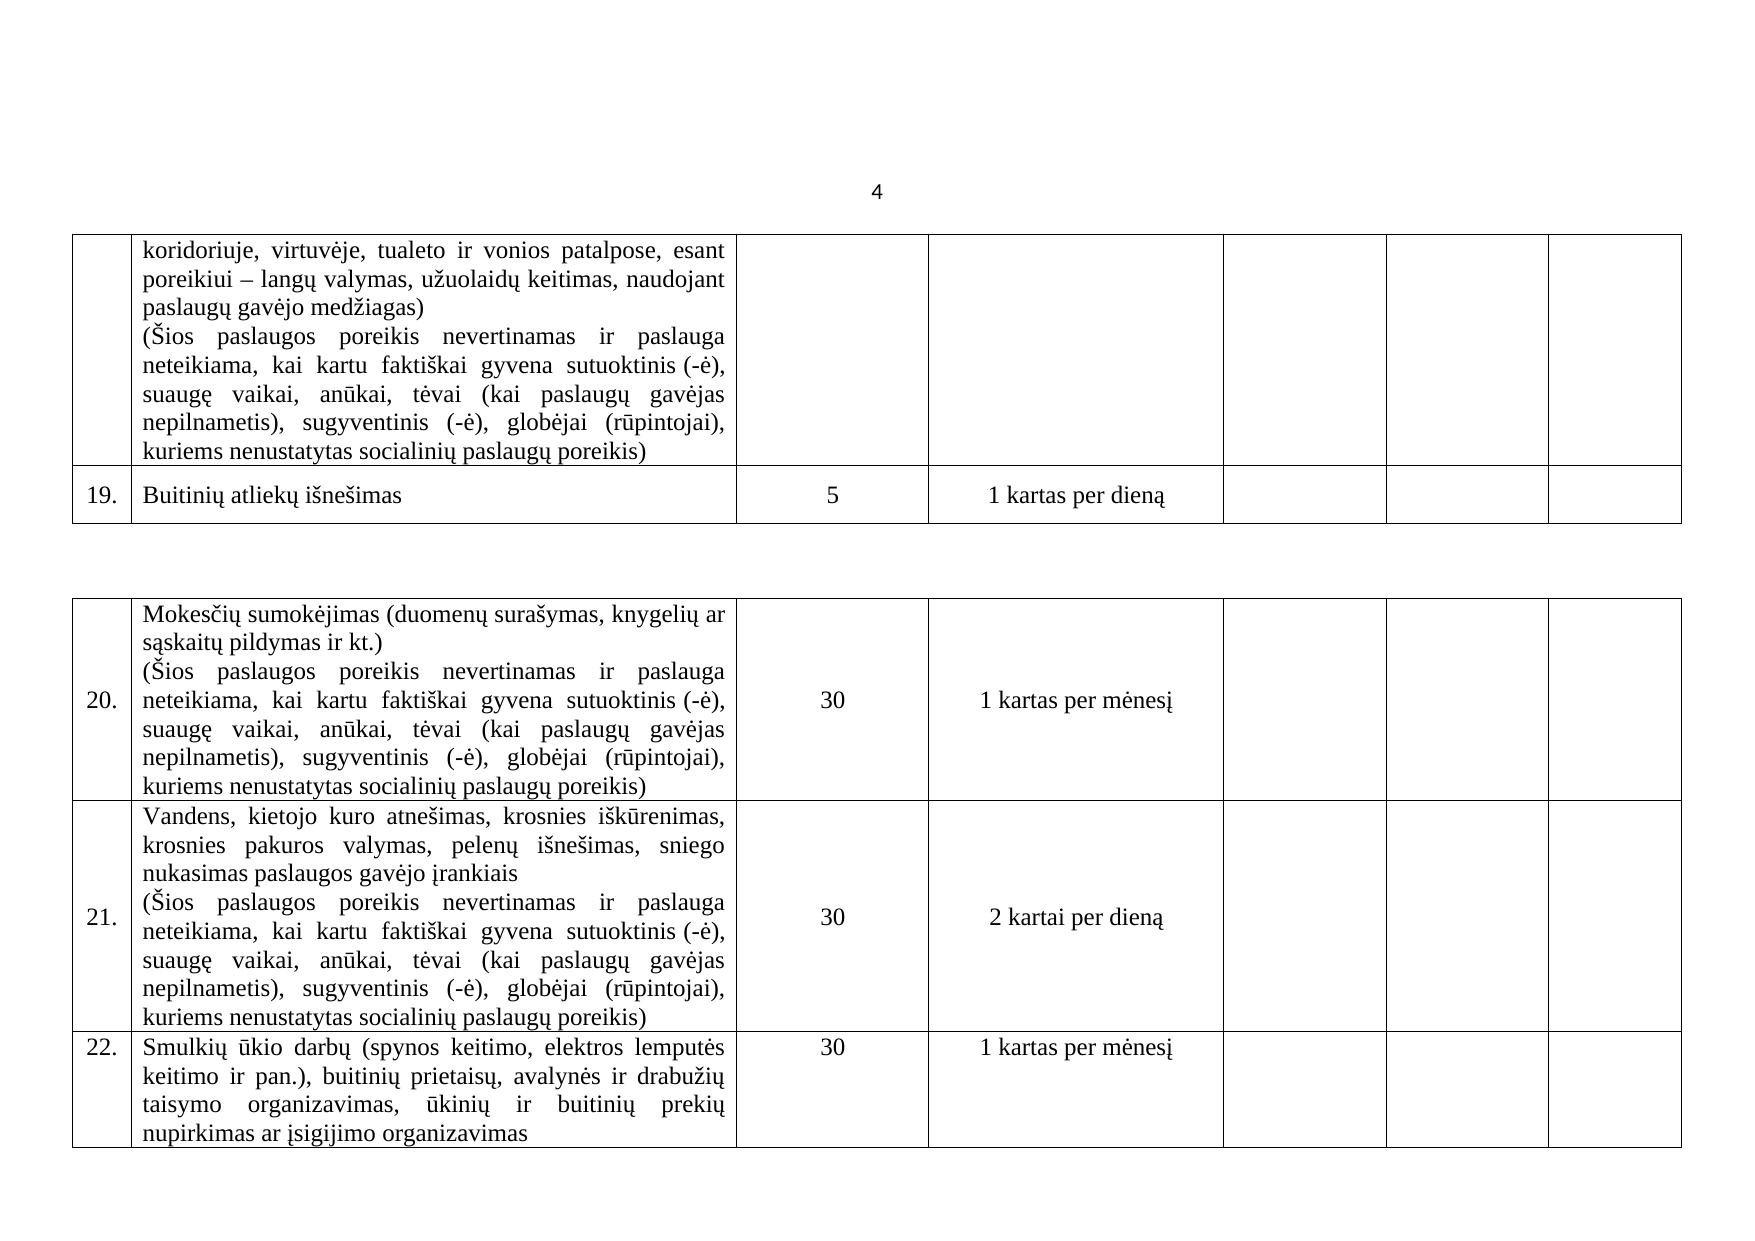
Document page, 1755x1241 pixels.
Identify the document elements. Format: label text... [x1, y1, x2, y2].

table_cell 30 [737, 1032, 928, 1147]
table_cell [1387, 466, 1548, 523]
table_cell 1 kartas per dieną [929, 466, 1223, 523]
table_header [1387, 599, 1548, 800]
table_cell Buitinių atliekų išnešimas [132, 466, 736, 523]
table_cell 19. [73, 466, 131, 523]
table_cell [1224, 235, 1386, 465]
table_cell [929, 235, 1223, 465]
table_cell [737, 235, 928, 465]
table_cell 30 [737, 801, 928, 1031]
table_header 1 kartas per mėnesį [929, 599, 1223, 800]
table_cell [1387, 801, 1548, 1031]
table_cell [1549, 466, 1681, 523]
table_cell [1224, 801, 1386, 1031]
table_header 20. [73, 599, 131, 800]
table_cell [1387, 1032, 1548, 1147]
table_cell Vandens, kietojo kuro atnešimas, krosnies iškūrenimas, krosnies pakuros valymas, pelenų išnešimas, sniego nukasimas paslaugos gavėjo įrankiais (Šios paslaugos poreikis nevertinamas ir paslauga neteikiama, kai kartu faktiškai gyvena sutuoktinis (‑ė), suaugę vaikai, anūkai, tėvai (kai paslaugų gavėjas nepilnametis), sugyventinis (‑ė), globėjai (rūpintojai), kuriems nenustatytas socialinių paslaugų poreikis) [132, 801, 736, 1031]
table_cell [1387, 235, 1548, 465]
table_cell 21. [73, 801, 131, 1031]
table_cell [1549, 1032, 1681, 1147]
table_cell 5 [737, 466, 928, 523]
table_cell [1224, 1032, 1386, 1147]
table_cell 22. [73, 1032, 131, 1147]
table_header Mokesčių sumokėjimas (duomenų surašymas, knygelių ar sąskaitų pildymas ir kt.) (Šios paslaugos poreikis nevertinamas ir paslauga neteikiama, kai kartu faktiškai gyvena sutuoktinis (‑ė), suaugę vaikai, anūkai, tėvai (kai paslaugų gavėjas nepilnametis), sugyventinis (‑ė), globėjai (rūpintojai), kuriems nenustatytas socialinių paslaugų poreikis) [132, 599, 736, 800]
table_header [1549, 599, 1681, 800]
table_cell 2 kartai per dieną [929, 801, 1223, 1031]
table_cell Smulkių ūkio darbų (spynos keitimo, elektros lemputės keitimo ir pan.), buitinių prietaisų, avalynės ir drabužių taisymo organizavimas, ūkinių ir buitinių prekių nupirkimas ar įsigijimo organizavimas [132, 1032, 736, 1147]
table_cell [1549, 235, 1681, 465]
table_cell 1 kartas per mėnesį [929, 1032, 1223, 1147]
table_header [1224, 599, 1386, 800]
table_cell [1224, 466, 1386, 523]
table_header 30 [737, 599, 928, 800]
table_cell koridoriuje, virtuvėje, tualeto ir vonios patalpose, esant poreikiui – langų valymas, užuolaidų keitimas, naudojant paslaugų gavėjo medžiagas) (Šios paslaugos poreikis nevertinamas ir paslauga neteikiama, kai kartu faktiškai gyvena sutuoktinis (‑ė), suaugę vaikai, anūkai, tėvai (kai paslaugų gavėjas nepilnametis), sugyventinis (‑ė), globėjai (rūpintojai), kuriems nenustatytas socialinių paslaugų poreikis) [132, 235, 736, 465]
table_cell [1549, 801, 1681, 1031]
table_cell [73, 235, 131, 465]
